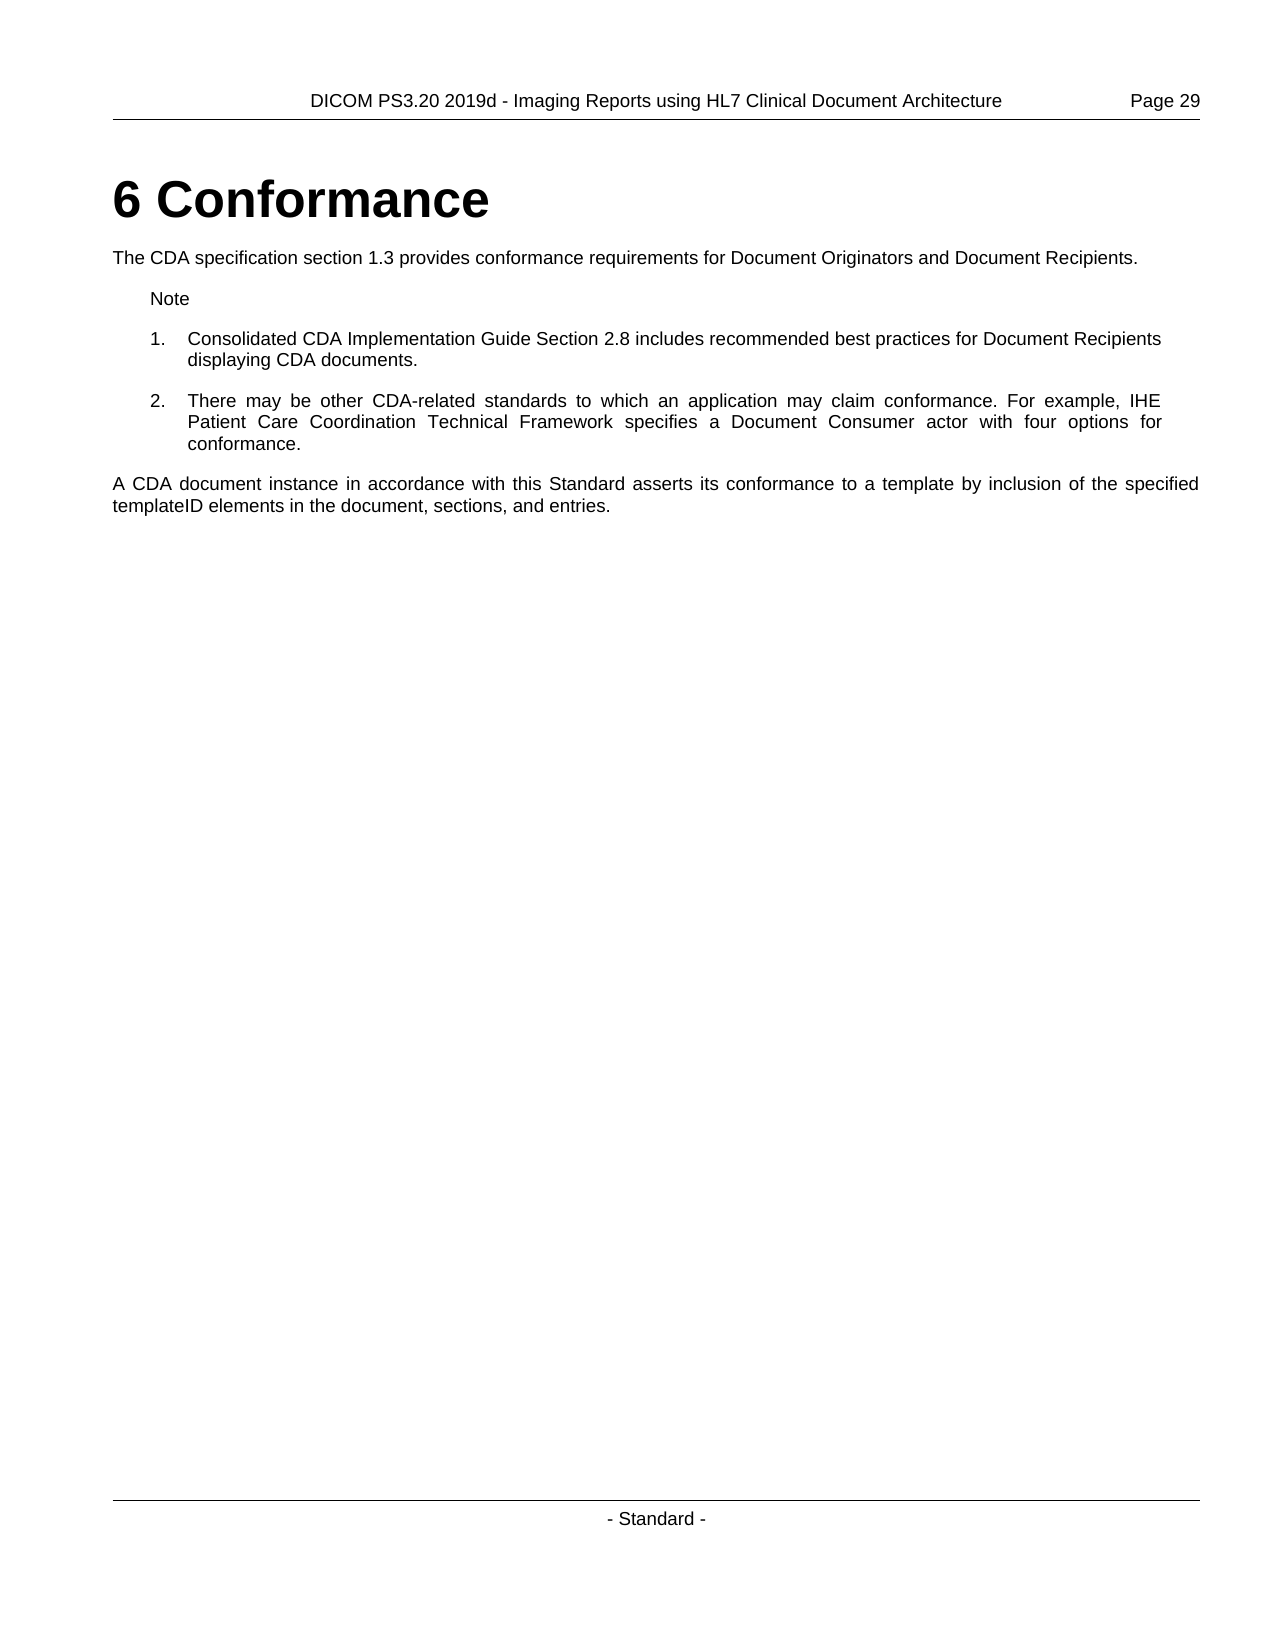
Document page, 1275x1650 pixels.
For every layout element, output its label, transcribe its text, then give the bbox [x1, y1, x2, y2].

text 1. Consolidated CDA Implementation Guide Section 2.8 includes recommended best practices for Document Recipients displaying CDA documents. [150, 328, 1162, 371]
text A CDA document instance in accordance with this Standard asserts its conformance to a template by inclusion of the specified templateID elements in the document, sections, and entries. [112, 473, 1200, 516]
text The CDA specification section 1.3 provides conformance requirements for Document Originators and Document Recipients. [112, 247, 1200, 269]
text 2. There may be other CDA-related standards to which an application may claim conformance. For example, IHE Patient Care Coordination Technical Framework specifies a Document Consumer actor with four options for conformance. [150, 389, 1162, 454]
text Note [150, 287, 1162, 309]
text 6 Conformance [112, 169, 1200, 228]
